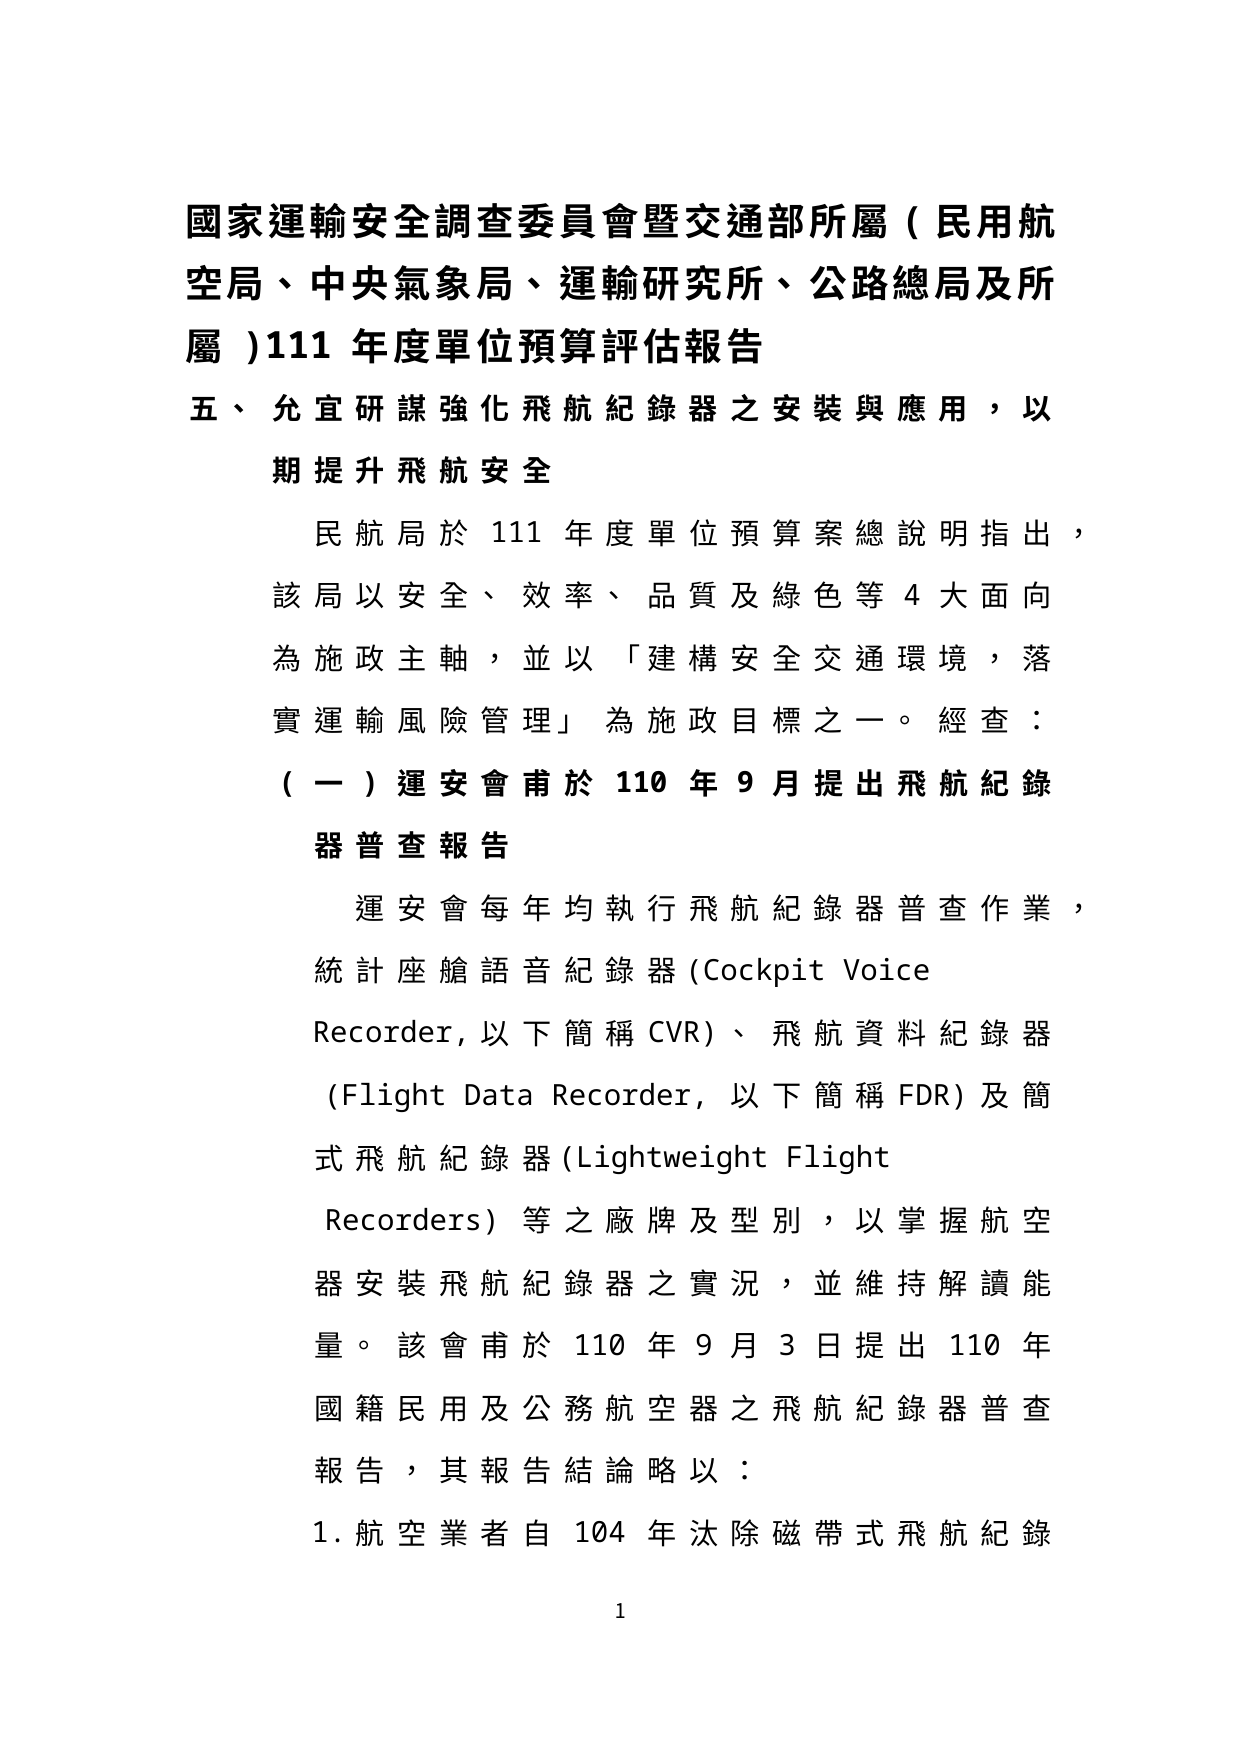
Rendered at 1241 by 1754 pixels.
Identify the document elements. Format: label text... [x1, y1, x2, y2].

text 1.航空業者自104年汰除磁帶式飛航紀錄 [271, 1490, 1058, 1552]
text (一)運安會甫於110年9月提出飛航紀錄器普查報告 [242, 740, 1058, 865]
text 民航局於111年度單位預算案總說明指出，該局以安全、效率、品質及綠色等4大面向為施政主軸，並以「建構安全交通環境，落實運輸風險管理」為施政目標之一。經查： [242, 490, 1058, 740]
text 運安會每年均執行飛航紀錄器普查作業，統計座艙語音紀錄器(Cockpit Voice Recorder,以下簡稱CVR)、飛航資料紀錄器(Flight Data Recorder,以下簡稱FDR)及簡式飛航紀錄器(Lightweight Flight Recorders)等之廠牌及型別，以掌握航空器安裝飛航紀錄器之實況，並維持解讀能量。該會甫於110年9月3日提出110年國籍民用及公務航空器之飛航紀錄器普查報告，其報告結論略以： [271, 865, 1058, 1490]
text 國家運輸安全調查委員會暨交通部所屬(民用航空局、中央氣象局、運輸研究所、公路總局及所屬)111年度單位預算評估報告 [183, 177, 1058, 365]
text 五、允宜研謀強化飛航紀錄器之安裝與應用，以期提升飛航安全 [183, 365, 1058, 490]
